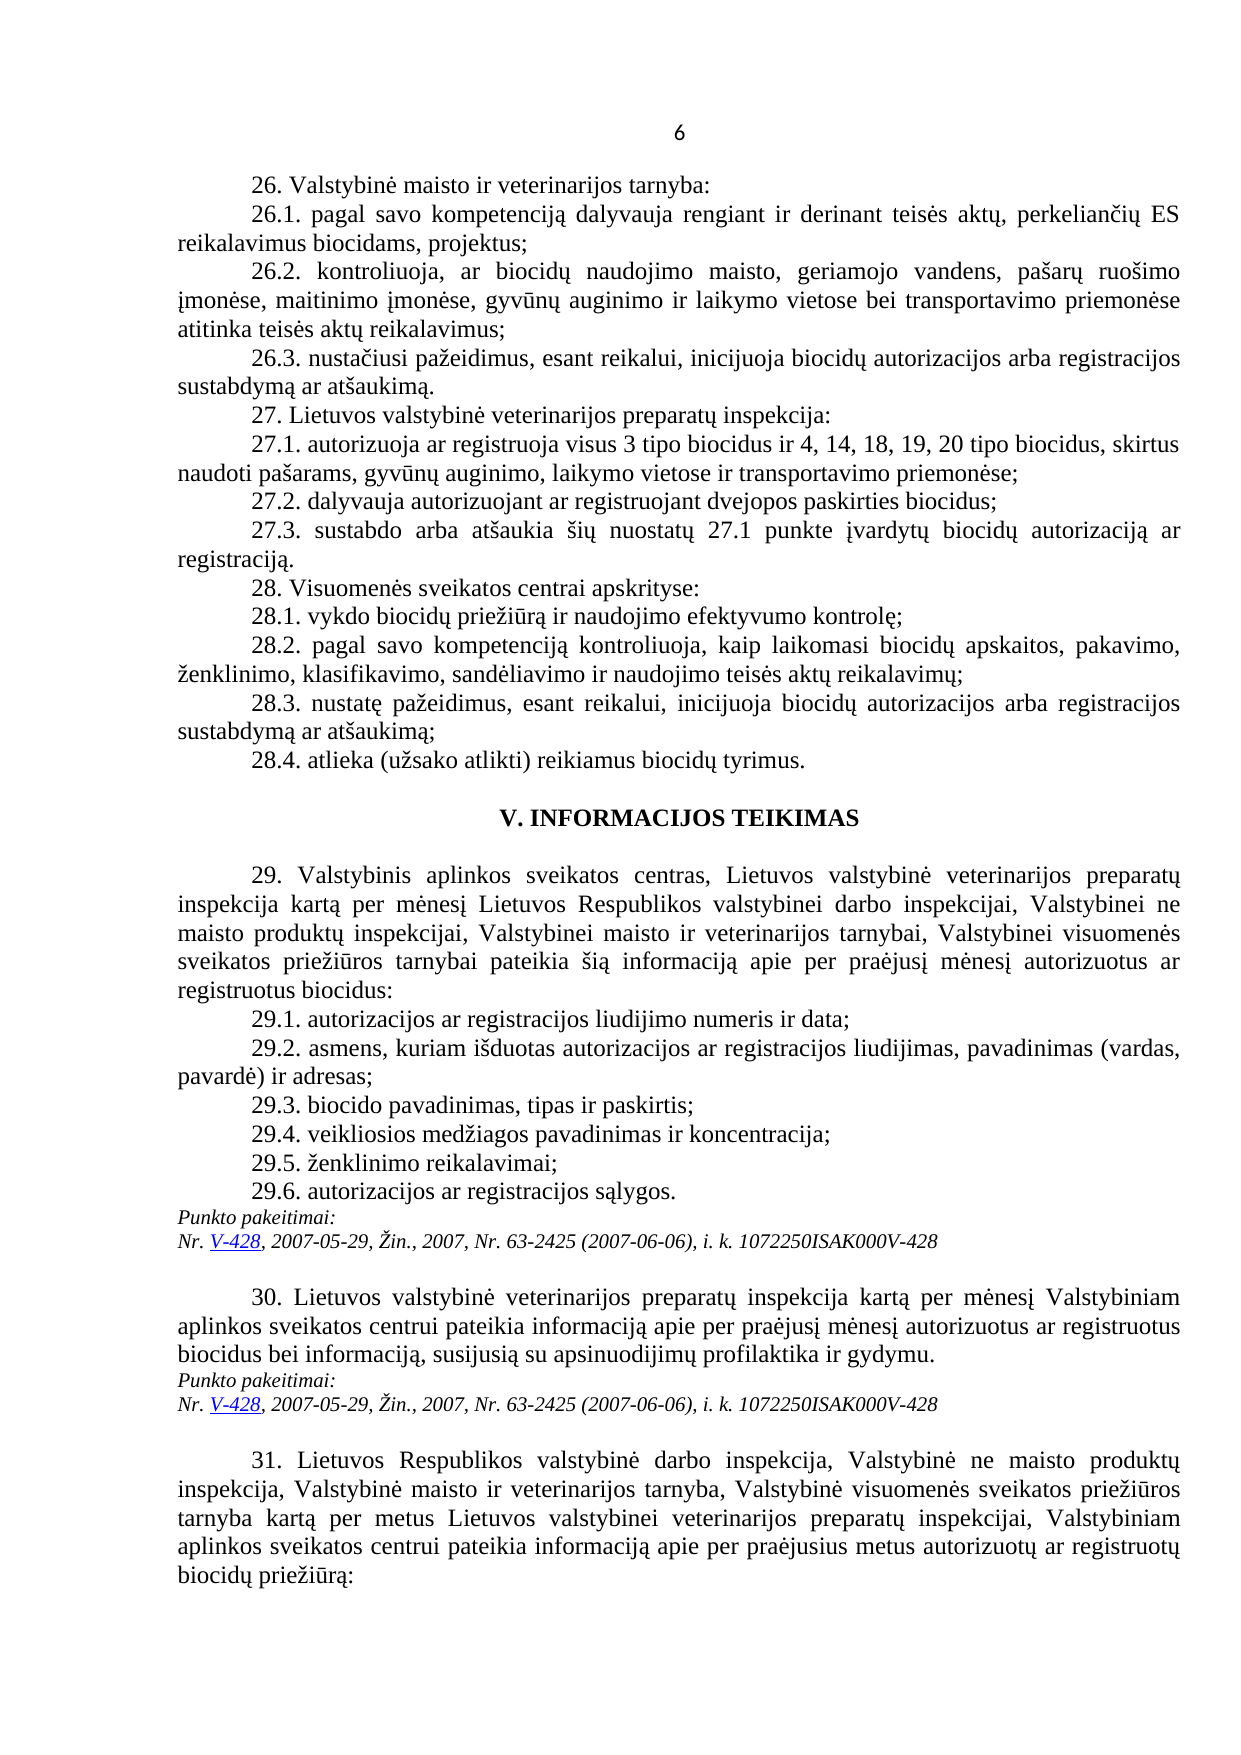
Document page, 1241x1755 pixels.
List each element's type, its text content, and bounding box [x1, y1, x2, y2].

text 29.6. autorizacijos ar registracijos sąlygos. [177, 1176, 1181, 1205]
text 30. Lietuvos valstybinė veterinarijos preparatų inspekcija kartą per mėnesį Valstybiniam aplinkos sveikatos centrui pateikia informaciją apie per praėjusį mėnesį autorizuotus ar registruotus biocidus bei informaciją, susijusią su apsinuodijimų profilaktika ir gydymu. [177, 1282, 1181, 1368]
text 28.1. vykdo biocidų priežiūrą ir naudojimo efektyvumo kontrolę; [177, 601, 1181, 630]
text 26.1. pagal savo kompetenciją dalyvauja rengiant ir derinant teisės aktų, perkeliančių ES reikalavimus biocidams, projektus; [177, 199, 1181, 256]
text 26. Valstybinė maisto ir veterinarijos tarnyba: [177, 170, 1181, 199]
text 29.4. veikliosios medžiagos pavadinimas ir koncentracija; [177, 1119, 1181, 1148]
text 28.2. pagal savo kompetenciją kontroliuoja, kaip laikomasi biocidų apskaitos, pakavimo, ženklinimo, klasifikavimo, sandėliavimo ir naudojimo teisės aktų reikalavimų; [177, 630, 1181, 688]
text Punkto pakeitimai: [177, 1368, 1181, 1392]
text Nr. V-428, 2007-05-29, Žin., 2007, Nr. 63-2425 (2007-06-06), i. k. 1072250ISAK000V-428 [177, 1392, 1181, 1416]
text 28. Visuomenės sveikatos centrai apskrityse: [177, 573, 1181, 601]
text 27.3. sustabdo arba atšaukia šių nuostatų 27.1 punkte įvardytų biocidų autorizaciją ar registraciją. [177, 515, 1181, 573]
text V. informacijos teikimas [177, 803, 1181, 831]
text 29.5. ženklinimo reikalavimai; [177, 1148, 1181, 1176]
text 29.2. asmens, kuriam išduotas autorizacijos ar registracijos liudijimas, pavadinimas (vardas, pavardė) ir adresas; [177, 1033, 1181, 1090]
text 26.3. nustačiusi pažeidimus, esant reikalui, inicijuoja biocidų autorizacijos arba registracijos sustabdymą ar atšaukimą. [177, 343, 1181, 400]
text 29.1. autorizacijos ar registracijos liudijimo numeris ir data; [177, 1004, 1181, 1033]
text Nr. V-428, 2007-05-29, Žin., 2007, Nr. 63-2425 (2007-06-06), i. k. 1072250ISAK000V-428 [177, 1229, 1181, 1253]
text Punkto pakeitimai: [177, 1205, 1181, 1229]
text 28.3. nustatę pažeidimus, esant reikalui, inicijuoja biocidų autorizacijos arba registracijos sustabdymą ar atšaukimą; [177, 688, 1181, 745]
text 31. Lietuvos Respublikos valstybinė darbo inspekcija, Valstybinė ne maisto produktų inspekcija, Valstybinė maisto ir veterinarijos tarnyba, Valstybinė visuomenės sveikatos priežiūros tarnyba kartą per metus Lietuvos valstybinei veterinarijos preparatų inspekcijai, Valstybiniam aplinkos sveikatos centrui pateikia informaciją apie per praėjusius metus autorizuotų ar registruotų biocidų priežiūrą: [177, 1445, 1181, 1589]
text 27. Lietuvos valstybinė veterinarijos preparatų inspekcija: [177, 400, 1181, 429]
text 29. Valstybinis aplinkos sveikatos centras, Lietuvos valstybinė veterinarijos preparatų inspekcija kartą per mėnesį Lietuvos Respublikos valstybinei darbo inspekcijai, Valstybinei ne maisto produktų inspekcijai, Valstybinei maisto ir veterinarijos tarnybai, Valstybinei visuomenės sveikatos priežiūros tarnybai pateikia šią informaciją apie per praėjusį mėnesį autorizuotus ar registruotus biocidus: [177, 860, 1181, 1004]
text 27.2. dalyvauja autorizuojant ar registruojant dvejopos paskirties biocidus; [177, 486, 1181, 515]
text 26.2. kontroliuoja, ar biocidų naudojimo maisto, geriamojo vandens, pašarų ruošimo įmonėse, maitinimo įmonėse, gyvūnų auginimo ir laikymo vietose bei transportavimo priemonėse atitinka teisės aktų reikalavimus; [177, 256, 1181, 343]
text 28.4. atlieka (užsako atlikti) reikiamus biocidų tyrimus. [177, 745, 1181, 774]
text 29.3. biocido pavadinimas, tipas ir paskirtis; [177, 1090, 1181, 1119]
text 27.1. autorizuoja ar registruoja visus 3 tipo biocidus ir 4, 14, 18, 19, 20 tipo biocidus, skirtus naudoti pašarams, gyvūnų auginimo, laikymo vietose ir transportavimo priemonėse; [177, 429, 1181, 486]
